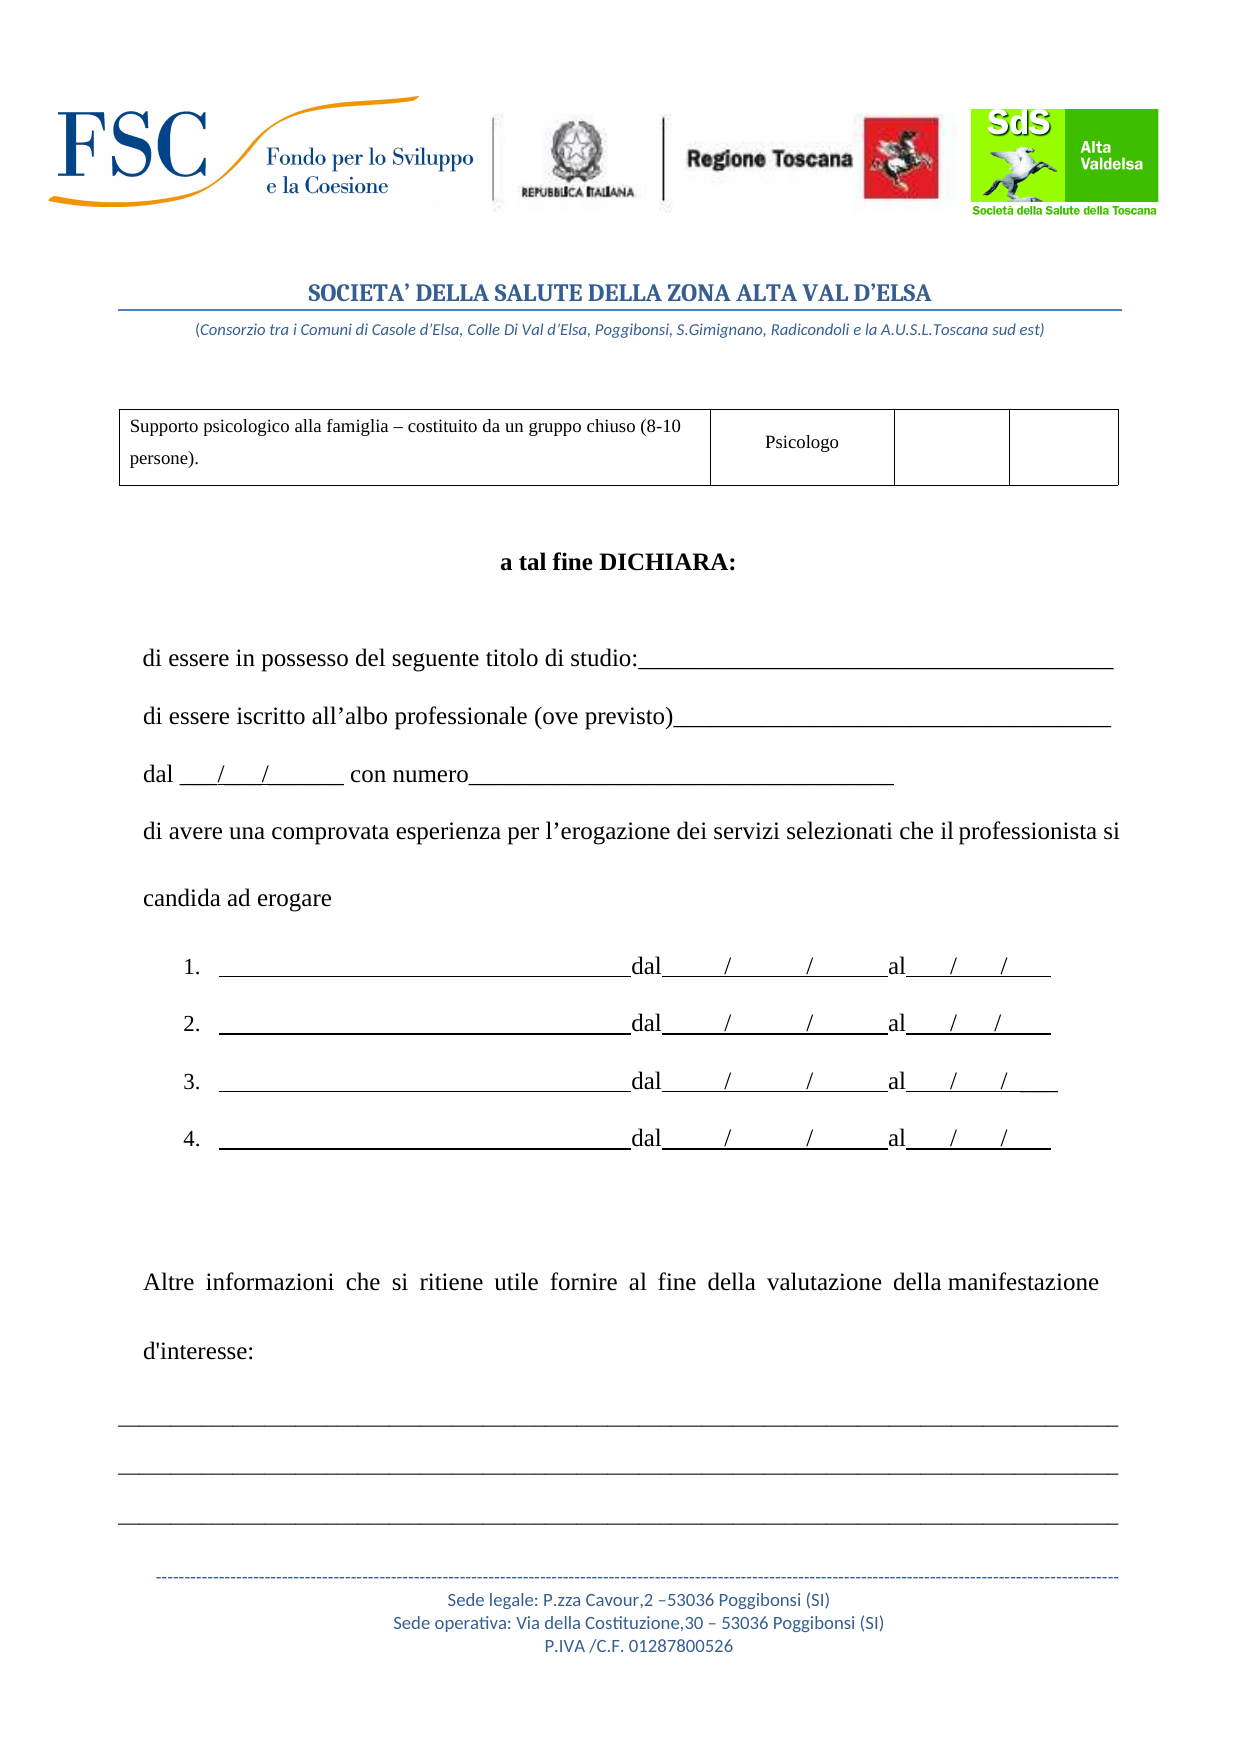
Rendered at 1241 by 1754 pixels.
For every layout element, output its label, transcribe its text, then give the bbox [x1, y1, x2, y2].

list dal / / al / / [183, 951, 1122, 979]
list dal / / al / / [183, 1008, 1122, 1037]
table_cell [895, 410, 1009, 485]
list di avere una comprovata esperienza per l’erogazione dei servizi selezionati che il professionista si [143, 816, 1122, 845]
list candida ad erogare [143, 883, 1122, 912]
picture [970, 109, 1159, 218]
picture [48, 96, 474, 207]
list d'interesse: [143, 1336, 1122, 1364]
list di essere iscritto all’albo professionale (ove previsto)___________________________________ [143, 701, 1122, 730]
list dal / / al / / ___ [183, 1066, 1122, 1095]
list Altre informazioni che si ritiene utile fornire al fine della valutazione della manifestazione [143, 1267, 1122, 1295]
picture [492, 113, 958, 213]
table_cell [1010, 410, 1118, 485]
list dal / / al / / [183, 1123, 1122, 1152]
text a tal fine DICHIARA: [118, 547, 1118, 576]
table_cell Psicologo [711, 410, 894, 485]
table_cell Supporto psicologico alla famiglia – costituito da un gruppo chiuso (8-10 persone). [120, 410, 710, 485]
list ________________________________________________________________________________________________________________________________________________________________________________________________________________________________________________________________________________________________ [118, 1405, 1121, 1528]
list di essere in possesso del seguente titolo di studio:______________________________________ [142, 643, 1122, 672]
list dal ___/___/______ con numero__________________________________ [143, 759, 1122, 787]
